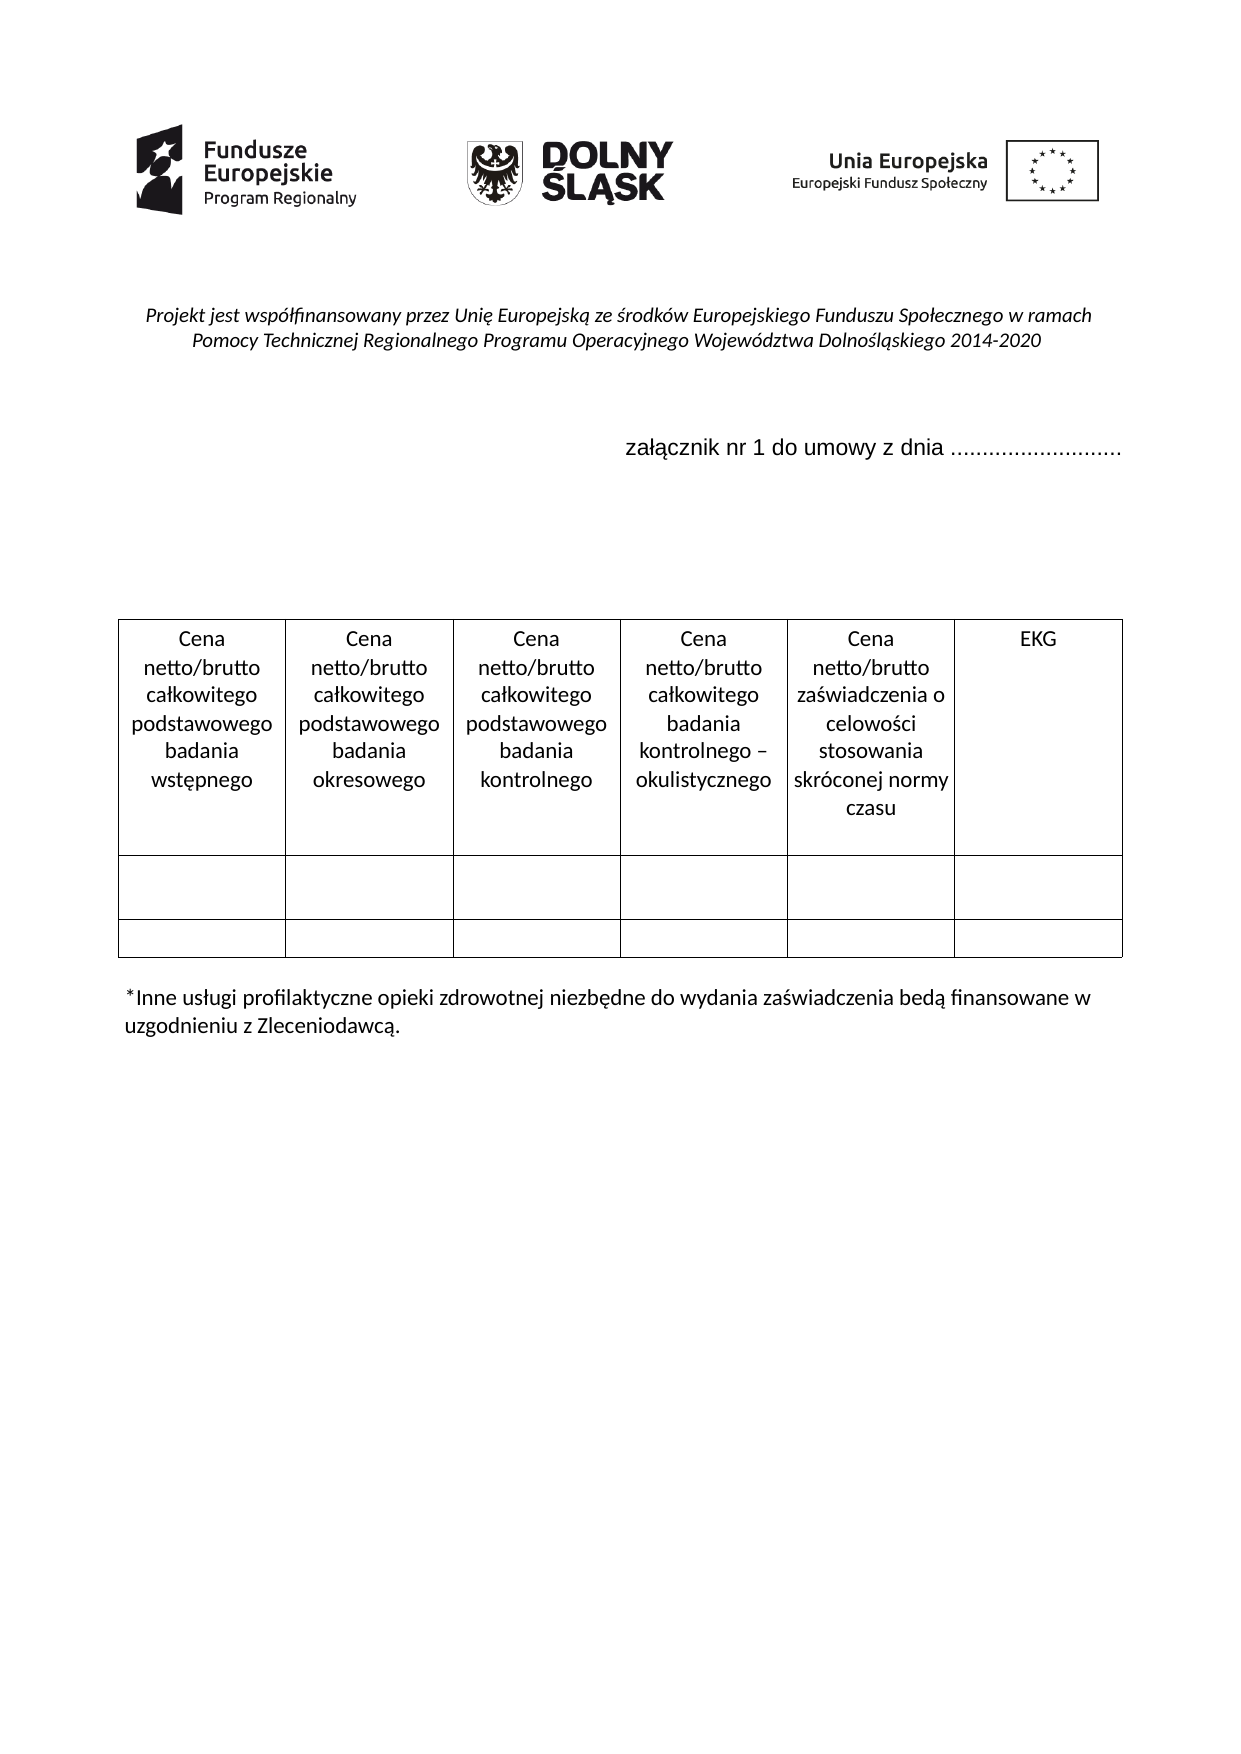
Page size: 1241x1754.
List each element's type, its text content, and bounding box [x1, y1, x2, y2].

table_header Cena netto/brutto całkowitego badania kontrolnego – okulistycznego [621, 620, 787, 854]
text Projekt jest współfinansowany przez Unię Europejską ze środków Europejskiego Funduszu Społecznego w ramach Pomocy Technicznej Regionalnego Programu Operacyjnego Województwa Dolnośląskiego 2014-2020 [118, 302, 1122, 353]
table_cell [788, 920, 954, 957]
picture [117, 120, 1122, 221]
table_cell [955, 920, 1122, 957]
text załącznik nr 1 do umowy z dnia ........................... [118, 434, 1122, 461]
table_header Cena netto/brutto zaświadczenia o celowości stosowania skróconej normy czasu [788, 620, 954, 854]
table_cell [621, 920, 787, 957]
table_cell [119, 920, 285, 957]
text *Inne usługi profilaktyczne opieki zdrowotnej niezbędne do wydania zaświadczenia bedą finansowane w uzgodnieniu z Zleceniodawcą. [124, 983, 1122, 1039]
table_header Cena netto/brutto całkowitego podstawowego badania kontrolnego [454, 620, 620, 854]
table_cell [454, 856, 620, 919]
table_header Cena netto/brutto całkowitego podstawowego badania okresowego [286, 620, 453, 854]
table_cell [286, 856, 453, 919]
table_header EKG [955, 620, 1122, 854]
table_cell [119, 856, 285, 919]
table_cell [454, 920, 620, 957]
table_cell [621, 856, 787, 919]
table_header Cena netto/brutto całkowitego podstawowego badania wstępnego [119, 620, 285, 854]
table_cell [286, 920, 453, 957]
table_cell [788, 856, 954, 919]
table_cell [955, 856, 1122, 919]
